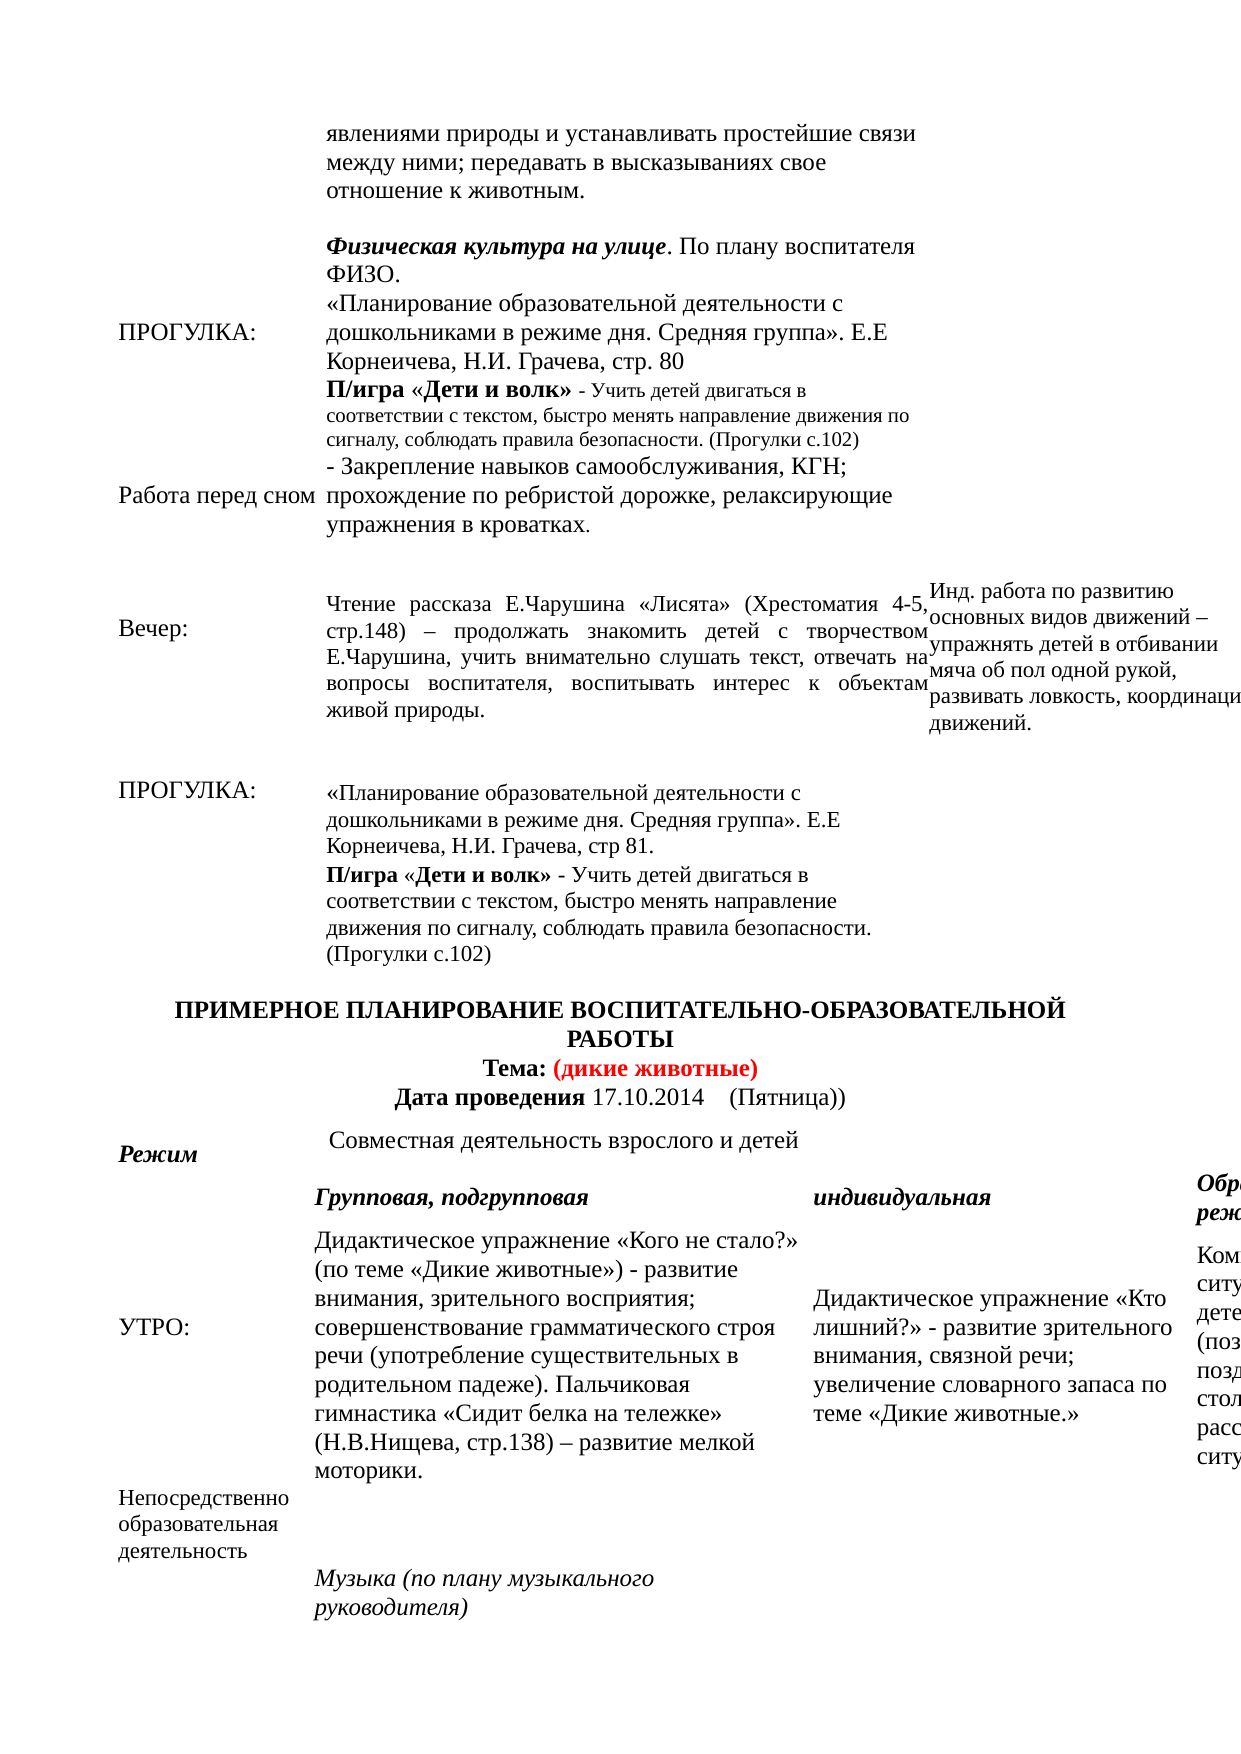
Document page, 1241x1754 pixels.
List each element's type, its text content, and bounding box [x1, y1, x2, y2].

table_cell Групповая, подгрупповая [314, 1168, 813, 1225]
table_header Совместная деятельность взрослого и детей [314, 1110, 813, 1168]
table_cell Дидактическое упражнение «Кого не стало?» (по теме «Дикие животные») - развитие внимания, зрительного восприятия; совершенствование грамматического строя речи (употребление существительных в родительном падеже). Пальчиковая гимнастика «Сидит белка на тележке» (Н.В.Нищева, стр.138) – развитие мелкой моторики. [314, 1225, 813, 1484]
table_cell Инд. работа по развитию основных видов движений – упражнять детей в отбивании мяча об пол одной рукой, развивать ловкость, координацию движений. [929, 538, 1240, 775]
table_cell индивидуальная [813, 1168, 1197, 1225]
table_cell ПРОГУЛКА: [118, 288, 326, 374]
table_cell [929, 288, 1240, 374]
table_cell П/игра «Дети и волк» - Учить детей двигаться в соответствии с текстом, быстро менять направление движения по сигналу, соблюдать правила безопасности. (Прогулки с.102) [326, 375, 929, 451]
table_cell [929, 118, 1240, 204]
table_cell [1197, 1484, 1240, 1563]
table_cell [118, 204, 326, 231]
table_cell ПРОГУЛКА: [118, 775, 326, 861]
table_cell - Закрепление навыков самообслуживания, КГН; прохождение по ребристой дорожке, релаксирующие упражнения в кроватках. [326, 451, 929, 538]
table_cell [929, 375, 1240, 451]
table_cell Образовательная деятельность в режимных моментах [1197, 1168, 1240, 1225]
table_cell Чтение рассказа Е.Чарушина «Лисята» (Хрестоматия 4-5, стр.148) – продолжать знакомить детей с творчеством Е.Чарушина, учить внимательно слушать текст, отвечать на вопросы воспитателя, воспитывать интерес к объектам живой природы. [326, 538, 929, 775]
table_cell [1197, 1563, 1240, 1621]
text Дата проведения 17.10.2014 (Пятница)) [118, 1082, 1122, 1110]
table_cell «Планирование образовательной деятельности с дошкольниками в режиме дня. Средняя группа». Е.Е Корнеичева, Н.И. Грачева, стр 81. [326, 775, 929, 861]
table_cell [929, 451, 1240, 538]
table_cell [813, 1563, 1197, 1621]
table_cell [813, 1484, 1197, 1563]
table_cell [929, 861, 1240, 967]
table_cell Дидактическое упражнение «Кто лишний?» - развитие зрительного внимания, связной речи; увеличение словарного запаса по теме «Дикие животные.» [813, 1225, 1197, 1484]
table_header Режим [118, 1110, 314, 1168]
table_cell Комплекс утренней гимнастики №4. игровая ситуация «В гостях у Машеньки» - учить детей правильно вести себя в гостях (познакомить с речевыми конструкциями поздравления, с правилами поведения за столом, обращения ко взрослым); рассмотреть модели поведения в различных ситуациях. [1197, 1225, 1240, 1484]
table_cell Работа перед сном [118, 451, 326, 538]
table_cell Непосредственно образовательная деятельность [118, 1484, 314, 1563]
table_cell [118, 375, 326, 451]
table_cell [118, 1563, 314, 1621]
text ПРИМЕРНОЕ ПЛАНИРОВАНИЕ ВОСПИТАТЕЛЬНО-ОБРАЗОВАТЕЛЬНОЙ РАБОТЫ [118, 995, 1122, 1053]
table_cell [118, 118, 326, 204]
table_cell [118, 231, 326, 288]
table_cell [314, 1484, 813, 1563]
text Тема: (дикие животные) [118, 1053, 1122, 1082]
table_cell [118, 1168, 314, 1225]
table_cell П/игра «Дети и волк» - Учить детей двигаться в соответствии с текстом, быстро менять направление движения по сигналу, соблюдать правила безопасности. (Прогулки с.102) [326, 861, 929, 967]
table_header [813, 1110, 1197, 1168]
table_cell [929, 775, 1240, 861]
table_cell Музыка (по плану музыкального руководителя) [314, 1563, 813, 1621]
table_cell «Планирование образовательной деятельности с дошкольниками в режиме дня. Средняя группа». Е.Е Корнеичева, Н.И. Грачева, стр. 80 [326, 288, 929, 374]
table_cell УТРО: [118, 1225, 314, 1484]
table_cell [326, 204, 929, 231]
table_cell явлениями природы и устанавливать простейшие связи между ними; передавать в высказываниях свое отношение к животным. [326, 118, 929, 204]
table_cell [118, 861, 326, 967]
table_cell [929, 204, 1240, 231]
table_cell [929, 231, 1240, 288]
table_header [1197, 1110, 1240, 1168]
table_cell Физическая культура на улице. По плану воспитателя ФИЗО. [326, 231, 929, 288]
table_cell Вечер: [118, 538, 326, 775]
